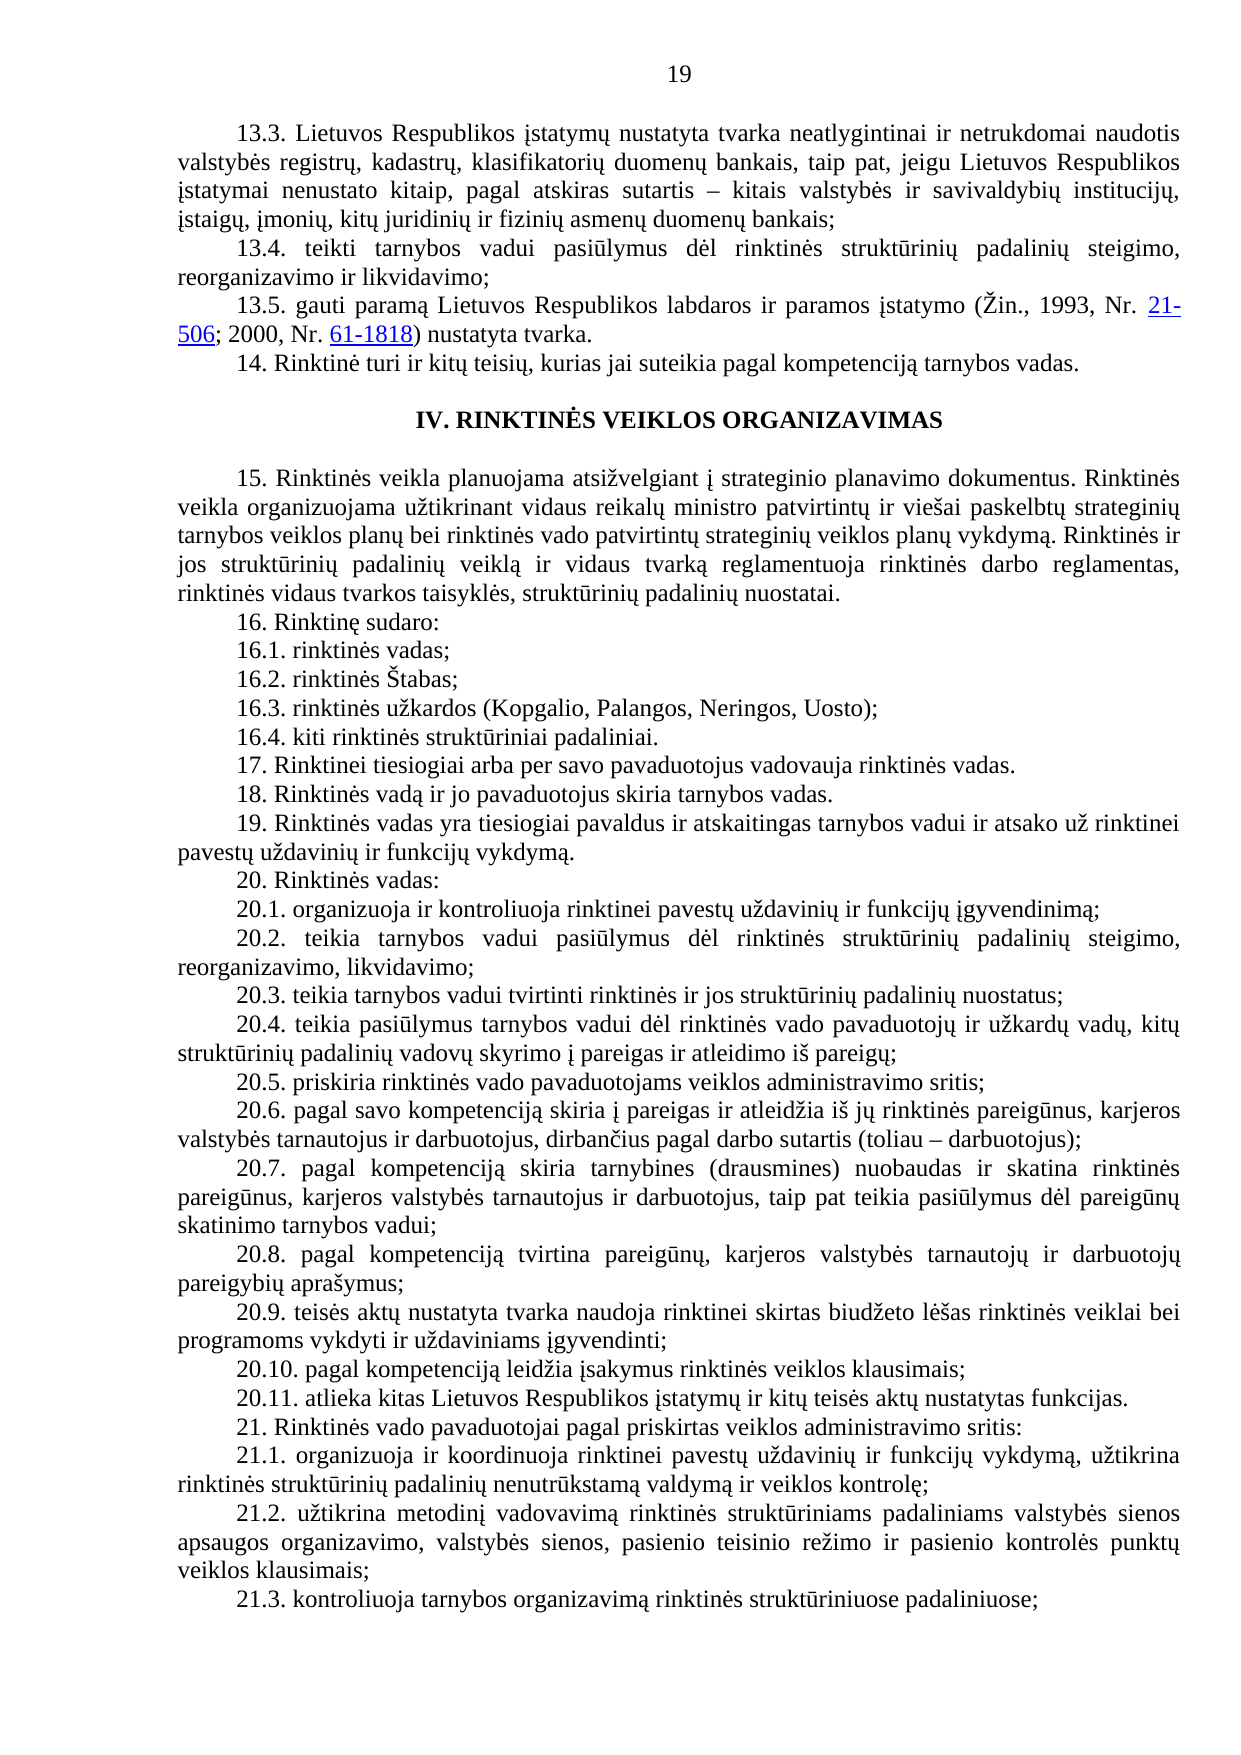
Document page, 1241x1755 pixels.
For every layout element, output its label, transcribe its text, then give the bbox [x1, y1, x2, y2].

text 20.1. organizuoja ir kontroliuoja rinktinei pavestų uždavinių ir funkcijų įgyvendinimą; [177, 894, 1181, 923]
text 19. Rinktinės vadas yra tiesiogiai pavaldus ir atskaitingas tarnybos vadui ir atsako už rinktinei pavestų uždavinių ir funkcijų vykdymą. [177, 808, 1181, 866]
text 17. Rinktinei tiesiogiai arba per savo pavaduotojus vadovauja rinktinės vadas. [177, 751, 1181, 779]
text 14. Rinktinė turi ir kitų teisių, kurias jai suteikia pagal kompetenciją tarnybos vadas. [177, 348, 1181, 377]
text 21. Rinktinės vado pavaduotojai pagal priskirtas veiklos administravimo sritis: [177, 1412, 1181, 1441]
text 15. Rinktinės veikla planuojama atsižvelgiant į strateginio planavimo dokumentus. Rinktinės veikla organizuojama užtikrinant vidaus reikalų ministro patvirtintų ir viešai paskelbtų strateginių tarnybos veiklos planų bei rinktinės vado patvirtintų strateginių veiklos planų vykdymą. Rinktinės ir jos struktūrinių padalinių veiklą ir vidaus tvarką reglamentuoja rinktinės darbo reglamentas, rinktinės vidaus tvarkos taisyklės, struktūrinių padalinių nuostatai. [177, 463, 1181, 607]
text 20.3. teikia tarnybos vadui tvirtinti rinktinės ir jos struktūrinių padalinių nuostatus; [177, 981, 1181, 1009]
text 21.3. kontroliuoja tarnybos organizavimą rinktinės struktūriniuose padaliniuose; [177, 1584, 1181, 1613]
text 20.8. pagal kompetenciją tvirtina pareigūnų, karjeros valstybės tarnautojų ir darbuotojų pareigybių aprašymus; [177, 1239, 1181, 1297]
text 20.10. pagal kompetenciją leidžia įsakymus rinktinės veiklos klausimais; [177, 1354, 1181, 1383]
text 20.2. teikia tarnybos vadui pasiūlymus dėl rinktinės struktūrinių padalinių steigimo, reorganizavimo, likvidavimo; [177, 923, 1181, 981]
text 20.7. pagal kompetenciją skiria tarnybines (drausmines) nuobaudas ir skatina rinktinės pareigūnus, karjeros valstybės tarnautojus ir darbuotojus, taip pat teikia pasiūlymus dėl pareigūnų skatinimo tarnybos vadui; [177, 1153, 1181, 1239]
text 21.1. organizuoja ir koordinuoja rinktinei pavestų uždavinių ir funkcijų vykdymą, užtikrina rinktinės struktūrinių padalinių nenutrūkstamą valdymą ir veiklos kontrolę; [177, 1441, 1181, 1498]
text 16. Rinktinę sudaro: [177, 607, 1181, 636]
text 13.5. gauti paramą Lietuvos Respublikos labdaros ir paramos įstatymo (Žin., 1993, Nr. 21-506; 2000, Nr. 61-1818) nustatyta tvarka. [177, 291, 1181, 348]
text 16.1. rinktinės vadas; [177, 636, 1181, 664]
text 20.4. teikia pasiūlymus tarnybos vadui dėl rinktinės vado pavaduotojų ir užkardų vadų, kitų struktūrinių padalinių vadovų skyrimo į pareigas ir atleidimo iš pareigų; [177, 1009, 1181, 1067]
text 16.4. kiti rinktinės struktūriniai padaliniai. [177, 722, 1181, 751]
text 20.9. teisės aktų nustatyta tvarka naudoja rinktinei skirtas biudžeto lėšas rinktinės veiklai bei programoms vykdyti ir uždaviniams įgyvendinti; [177, 1297, 1181, 1354]
text 13.3. Lietuvos Respublikos įstatymų nustatyta tvarka neatlygintinai ir netrukdomai naudotis valstybės registrų, kadastrų, klasifikatorių duomenų bankais, taip pat, jeigu Lietuvos Respublikos įstatymai nenustato kitaip, pagal atskiras sutartis – kitais valstybės ir savivaldybių institucijų, įstaigų, įmonių, kitų juridinių ir fizinių asmenų duomenų bankais; [177, 118, 1181, 233]
text 20.11. atlieka kitas Lietuvos Respublikos įstatymų ir kitų teisės aktų nustatytas funkcijas. [177, 1383, 1181, 1412]
text 21.2. užtikrina metodinį vadovavimą rinktinės struktūriniams padaliniams valstybės sienos apsaugos organizavimo, valstybės sienos, pasienio teisinio režimo ir pasienio kontrolės punktų veiklos klausimais; [177, 1498, 1181, 1584]
text 16.3. rinktinės užkardos (Kopgalio, Palangos, Neringos, Uosto); [177, 693, 1181, 722]
text 20.5. priskiria rinktinės vado pavaduotojams veiklos administravimo sritis; [177, 1067, 1181, 1096]
text 13.4. teikti tarnybos vadui pasiūlymus dėl rinktinės struktūrinių padalinių steigimo, reorganizavimo ir likvidavimo; [177, 233, 1181, 291]
text 20. Rinktinės vadas: [177, 866, 1181, 894]
text IV. RINKTINĖS VEIKLOS ORGANIZAVIMAS [177, 406, 1181, 434]
text 20.6. pagal savo kompetenciją skiria į pareigas ir atleidžia iš jų rinktinės pareigūnus, karjeros valstybės tarnautojus ir darbuotojus, dirbančius pagal darbo sutartis (toliau – darbuotojus); [177, 1096, 1181, 1153]
text 16.2. rinktinės Štabas; [177, 664, 1181, 693]
text 18. Rinktinės vadą ir jo pavaduotojus skiria tarnybos vadas. [177, 779, 1181, 808]
